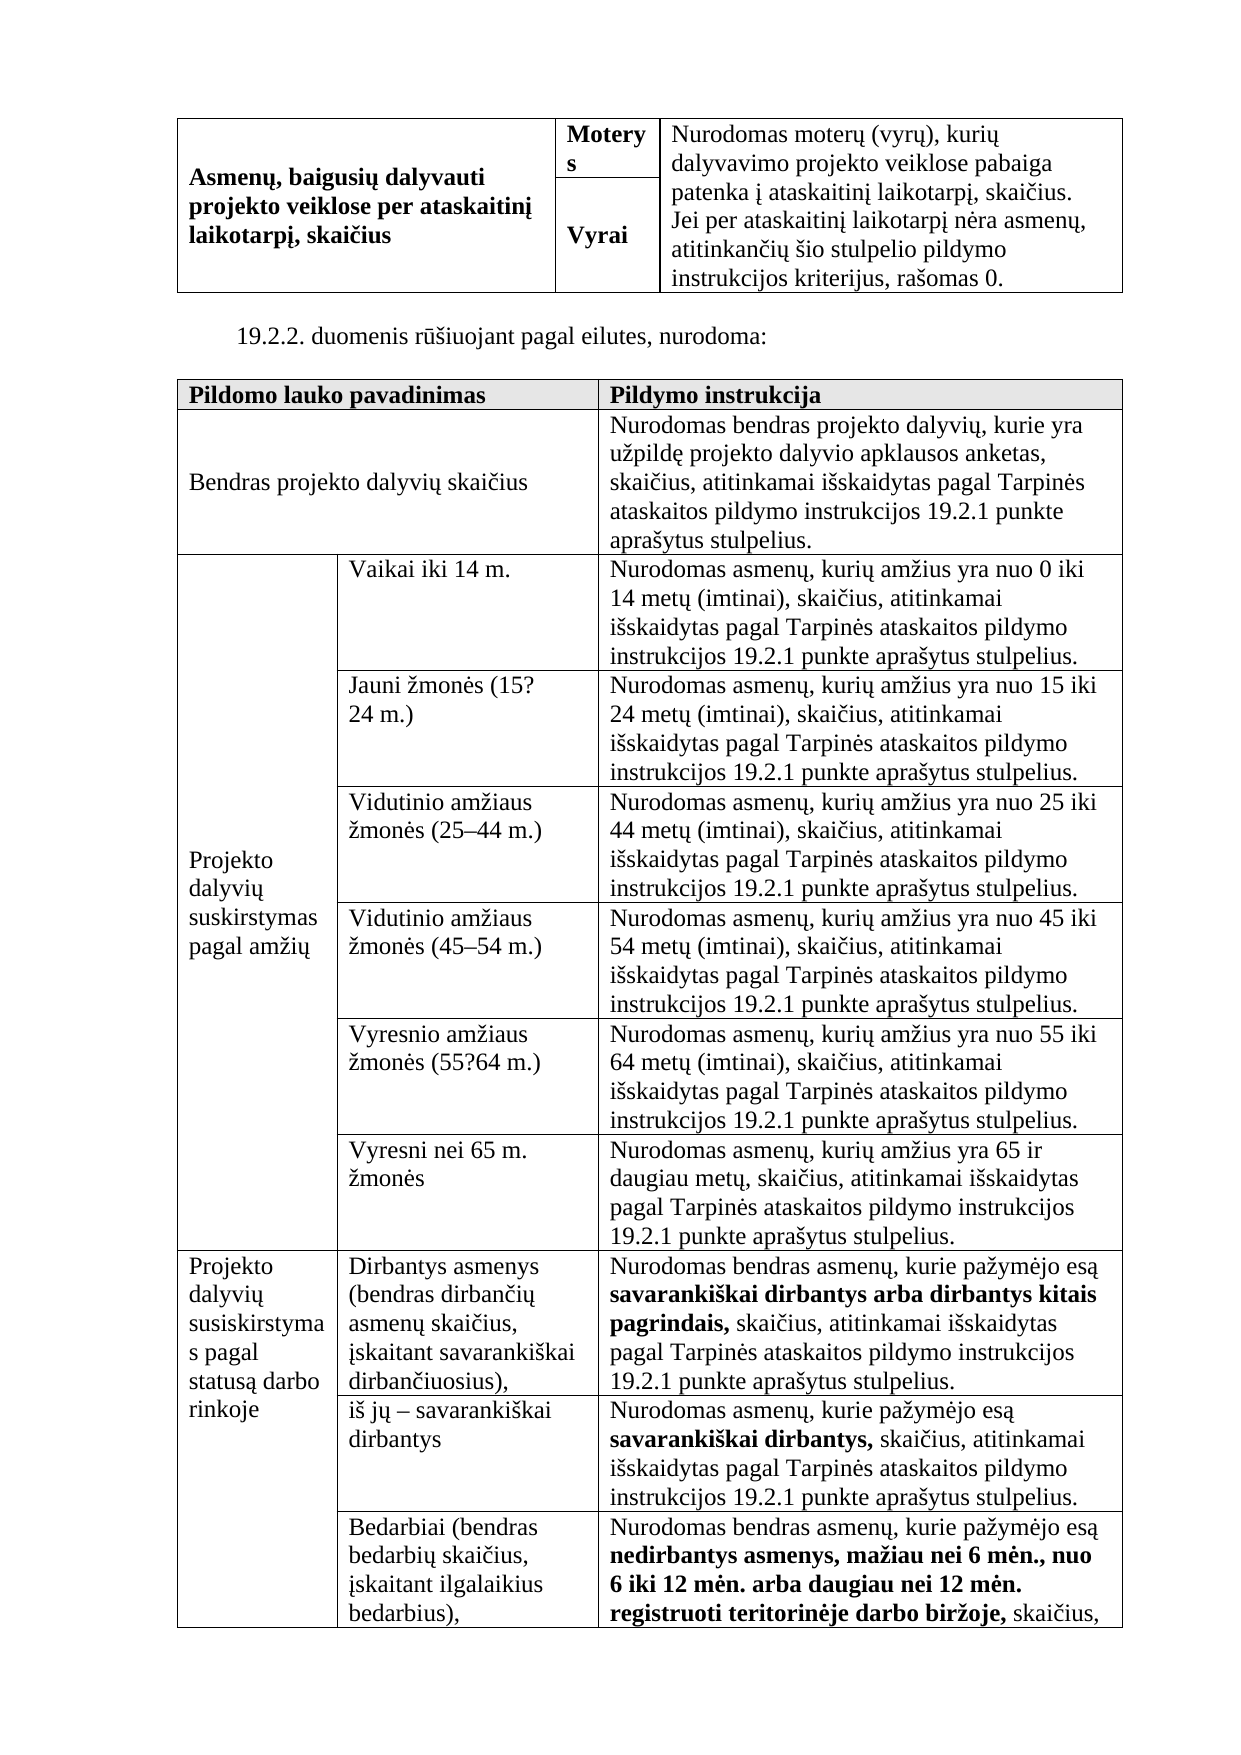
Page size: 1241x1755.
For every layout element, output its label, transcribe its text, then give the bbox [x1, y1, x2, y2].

table_header Pildomo lauko pavadinimas [178, 380, 598, 409]
table_cell Projekto dalyvių susiskirstymas pagal statusą darbo rinkoje [178, 1251, 337, 1627]
table_cell Nurodomas asmenų, kurių amžius yra nuo 15 iki 24 metų (imtinai), skaičius, atitinkamai išskaidytas pagal Tarpinės ataskaitos pildymo instrukcijos 19.2.1 punkte aprašytus stulpelius. [599, 671, 1122, 786]
text 19.2.2. duomenis rūšiuojant pagal eilutes, nurodoma: [177, 321, 1122, 350]
table_cell iš jų – savarankiškai dirbantys [338, 1396, 598, 1511]
table_cell Moterys [556, 119, 659, 177]
table_cell Nurodomas asmenų, kurių amžius yra nuo 55 iki 64 metų (imtinai), skaičius, atitinkamai išskaidytas pagal Tarpinės ataskaitos pildymo instrukcijos 19.2.1 punkte aprašytus stulpelius. [599, 1019, 1122, 1134]
table_cell Nurodomas asmenų, kurių amžius yra nuo 45 iki 54 metų (imtinai), skaičius, atitinkamai išskaidytas pagal Tarpinės ataskaitos pildymo instrukcijos 19.2.1 punkte aprašytus stulpelius. [599, 903, 1122, 1018]
table_cell Dirbantys asmenys (bendras dirbančių asmenų skaičius, įskaitant savarankiškai dirbančiuosius), [338, 1251, 598, 1394]
table_cell Vyresnio amžiaus žmonės (55?64 m.) [338, 1019, 598, 1134]
table_cell Projekto dalyvių suskirstymas pagal amžių [178, 555, 337, 1250]
table_cell Vidutinio amžiaus žmonės (25–44 m.) [338, 787, 598, 902]
table_cell Jauni žmonės (15?24 m.) [338, 671, 598, 786]
table_header Pildymo instrukcija [599, 380, 1122, 409]
table_cell Nurodomas moterų (vyrų), kurių dalyvavimo projekto veiklose pabaiga patenka į ataskaitinį laikotarpį, skaičius. Jei per ataskaitinį laikotarpį nėra asmenų, atitinkančių šio stulpelio pildymo instrukcijos kriterijus, rašomas 0. [661, 119, 1122, 292]
table_cell Nurodomas asmenų, kurie pažymėjo esą savarankiškai dirbantys, skaičius, atitinkamai išskaidytas pagal Tarpinės ataskaitos pildymo instrukcijos 19.2.1 punkte aprašytus stulpelius. [599, 1396, 1122, 1511]
table_cell Asmenų, baigusių dalyvauti projekto veiklose per ataskaitinį laikotarpį, skaičius [178, 119, 555, 292]
table_cell Nurodomas asmenų, kurių amžius yra nuo 0 iki 14 metų (imtinai), skaičius, atitinkamai išskaidytas pagal Tarpinės ataskaitos pildymo instrukcijos 19.2.1 punkte aprašytus stulpelius. [599, 555, 1122, 669]
table_cell Vidutinio amžiaus žmonės (45–54 m.) [338, 903, 598, 1018]
table_cell Nurodomas bendras projekto dalyvių, kurie yra užpildę projekto dalyvio apklausos anketas, skaičius, atitinkamai išskaidytas pagal Tarpinės ataskaitos pildymo instrukcijos 19.2.1 punkte aprašytus stulpelius. [599, 410, 1122, 553]
table_cell Nurodomas asmenų, kurių amžius yra 65 ir daugiau metų, skaičius, atitinkamai išskaidytas pagal Tarpinės ataskaitos pildymo instrukcijos 19.2.1 punkte aprašytus stulpelius. [599, 1135, 1122, 1250]
table_cell Vyresni nei 65 m. žmonės [338, 1135, 598, 1250]
table_cell Nurodomas bendras asmenų, kurie pažymėjo esą nedirbantys asmenys, mažiau nei 6 mėn., nuo 6 iki 12 mėn. arba daugiau nei 12 mėn. registruoti teritorinėje darbo biržoje, skaičius, [599, 1512, 1122, 1627]
table_cell Vaikai iki 14 m. [338, 555, 598, 669]
table_cell Bendras projekto dalyvių skaičius [178, 410, 598, 553]
table_cell Nurodomas asmenų, kurių amžius yra nuo 25 iki 44 metų (imtinai), skaičius, atitinkamai išskaidytas pagal Tarpinės ataskaitos pildymo instrukcijos 19.2.1 punkte aprašytus stulpelius. [599, 787, 1122, 902]
table_cell Vyrai [556, 178, 659, 292]
table_cell Bedarbiai (bendras bedarbių skaičius, įskaitant ilgalaikius bedarbius), [338, 1512, 598, 1627]
table_cell Nurodomas bendras asmenų, kurie pažymėjo esą savarankiškai dirbantys arba dirbantys kitais pagrindais, skaičius, atitinkamai išskaidytas pagal Tarpinės ataskaitos pildymo instrukcijos 19.2.1 punkte aprašytus stulpelius. [599, 1251, 1122, 1394]
